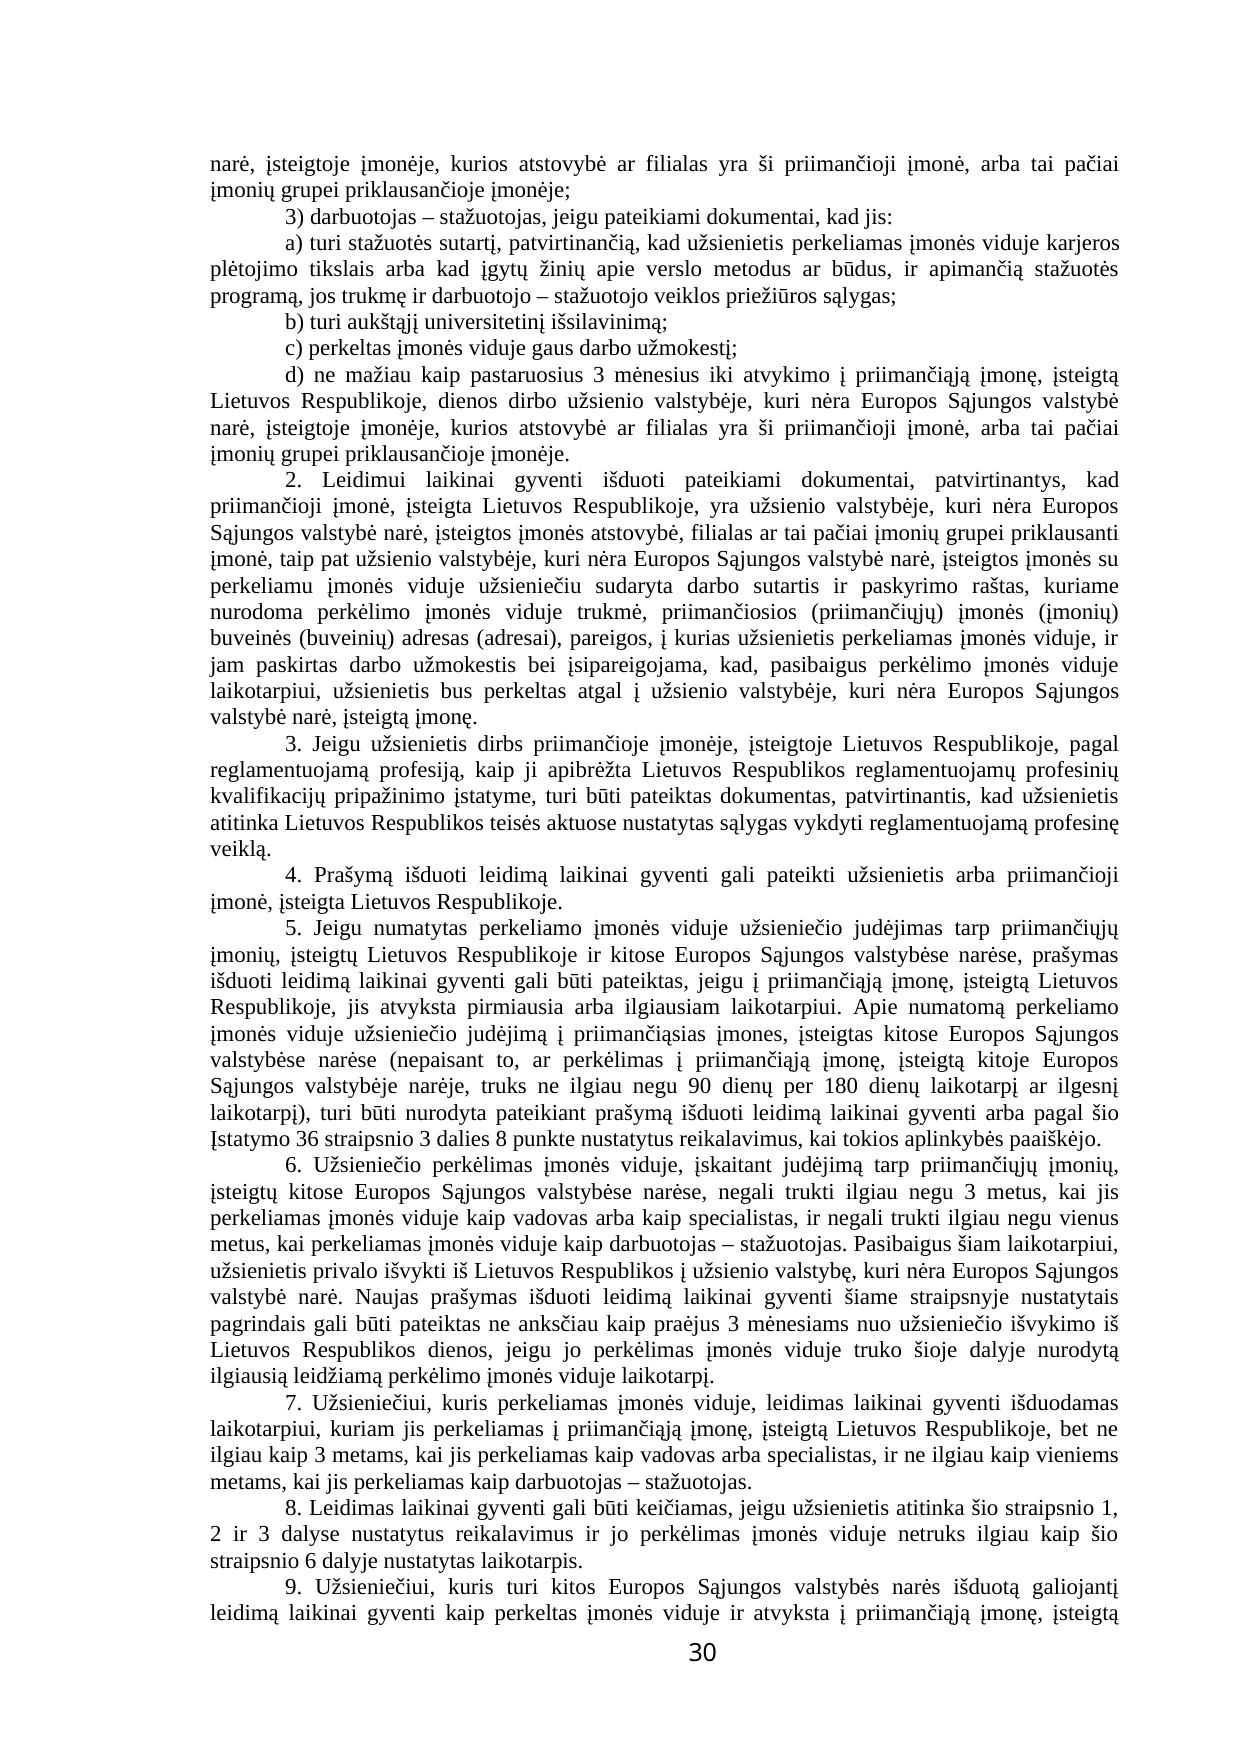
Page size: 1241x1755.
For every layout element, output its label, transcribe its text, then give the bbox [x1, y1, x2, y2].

text 5. Jeigu numatytas perkeliamo įmonės viduje užsieniečio judėjimas tarp priimančiųjų įmonių, įsteigtų Lietuvos Respublikoje ir kitose Europos Sąjungos valstybėse narėse, prašymas išduoti leidimą laikinai gyventi gali būti pateiktas, jeigu į priimančiąją įmonę, įsteigtą Lietuvos Respublikoje, jis atvyksta pirmiausia arba ilgiausiam laikotarpiui. Apie numatomą perkeliamo įmonės viduje užsieniečio judėjimą į priimančiąsias įmones, įsteigtas kitose Europos Sąjungos valstybėse narėse (nepaisant to, ar perkėlimas į priimančiąją įmonę, įsteigtą kitoje Europos Sąjungos valstybėje narėje, truks ne ilgiau negu 90 dienų per 180 dienų laikotarpį ar ilgesnį laikotarpį), turi būti nurodyta pateikiant prašymą išduoti leidimą laikinai gyventi arba pagal šio Įstatymo 36 straipsnio 3 dalies 8 punkte nustatytus reikalavimus, kai tokios aplinkybės paaiškėjo. [210, 914, 1120, 1151]
text 7. Užsieniečiui, kuris perkeliamas įmonės viduje, leidimas laikinai gyventi išduodamas laikotarpiui, kuriam jis perkeliamas į priimančiąją įmonę, įsteigtą Lietuvos Respublikoje, bet ne ilgiau kaip 3 metams, kai jis perkeliamas kaip vadovas arba specialistas, ir ne ilgiau kaip vieniems metams, kai jis perkeliamas kaip darbuotojas – stažuotojas. [210, 1389, 1120, 1494]
text 3) darbuotojas – stažuotojas, jeigu pateikiami dokumentai, kad jis: [210, 203, 1120, 229]
text narė, įsteigtoje įmonėje, kurios atstovybė ar filialas yra ši priimančioji įmonė, arba tai pačiai įmonių grupei priklausančioje įmonėje; [210, 150, 1120, 203]
text 3. Jeigu užsienietis dirbs priimančioje įmonėje, įsteigtoje Lietuvos Respublikoje, pagal reglamentuojamą profesiją, kaip ji apibrėžta Lietuvos Respublikos reglamentuojamų profesinių kvalifikacijų pripažinimo įstatyme, turi būti pateiktas dokumentas, patvirtinantis, kad užsienietis atitinka Lietuvos Respublikos teisės aktuose nustatytas sąlygas vykdyti reglamentuojamą profesinę veiklą. [210, 730, 1120, 862]
text 2. Leidimui laikinai gyventi išduoti pateikiami dokumentai, patvirtinantys, kad priimančioji įmonė, įsteigta Lietuvos Respublikoje, yra užsienio valstybėje, kuri nėra Europos Sąjungos valstybė narė, įsteigtos įmonės atstovybė, filialas ar tai pačiai įmonių grupei priklausanti įmonė, taip pat užsienio valstybėje, kuri nėra Europos Sąjungos valstybė narė, įsteigtos įmonės su perkeliamu įmonės viduje užsieniečiu sudaryta darbo sutartis ir paskyrimo raštas, kuriame nurodoma perkėlimo įmonės viduje trukmė, priimančiosios (priimančiųjų) įmonės (įmonių) buveinės (buveinių) adresas (adresai), pareigos, į kurias užsienietis perkeliamas įmonės viduje, ir jam paskirtas darbo užmokestis bei įsipareigojama, kad, pasibaigus perkėlimo įmonės viduje laikotarpiui, užsienietis bus perkeltas atgal į užsienio valstybėje, kuri nėra Europos Sąjungos valstybė narė, įsteigtą įmonę. [210, 466, 1120, 730]
text c) perkeltas įmonės viduje gaus darbo užmokestį; [210, 334, 1120, 361]
text 9. Užsieniečiui, kuris turi kitos Europos Sąjungos valstybės narės išduotą galiojantį leidimą laikinai gyventi kaip perkeltas įmonės viduje ir atvyksta į priimančiąją įmonę, įsteigtą [210, 1573, 1120, 1626]
text 6. Užsieniečio perkėlimas įmonės viduje, įskaitant judėjimą tarp priimančiųjų įmonių, įsteigtų kitose Europos Sąjungos valstybėse narėse, negali trukti ilgiau negu 3 metus, kai jis perkeliamas įmonės viduje kaip vadovas arba kaip specialistas, ir negali trukti ilgiau negu vienus metus, kai perkeliamas įmonės viduje kaip darbuotojas – stažuotojas. Pasibaigus šiam laikotarpiui, užsienietis privalo išvykti iš Lietuvos Respublikos į užsienio valstybę, kuri nėra Europos Sąjungos valstybė narė. Naujas prašymas išduoti leidimą laikinai gyventi šiame straipsnyje nustatytais pagrindais gali būti pateiktas ne anksčiau kaip praėjus 3 mėnesiams nuo užsieniečio išvykimo iš Lietuvos Respublikos dienos, jeigu jo perkėlimas įmonės viduje truko šioje dalyje nurodytą ilgiausią leidžiamą perkėlimo įmonės viduje laikotarpį. [210, 1151, 1120, 1389]
text 8. Leidimas laikinai gyventi gali būti keičiamas, jeigu užsienietis atitinka šio straipsnio 1, 2 ir 3 dalyse nustatytus reikalavimus ir jo perkėlimas įmonės viduje netruks ilgiau kaip šio straipsnio 6 dalyje nustatytas laikotarpis. [210, 1494, 1120, 1573]
text b) turi aukštąjį universitetinį išsilavinimą; [210, 308, 1120, 334]
text a) turi stažuotės sutartį, patvirtinančią, kad užsienietis perkeliamas įmonės viduje karjeros plėtojimo tikslais arba kad įgytų žinių apie verslo metodus ar būdus, ir apimančią stažuotės programą, jos trukmę ir darbuotojo – stažuotojo veiklos priežiūros sąlygas; [210, 229, 1120, 308]
text d) ne mažiau kaip pastaruosius 3 mėnesius iki atvykimo į priimančiąją įmonę, įsteigtą Lietuvos Respublikoje, dienos dirbo užsienio valstybėje, kuri nėra Europos Sąjungos valstybė narė, įsteigtoje įmonėje, kurios atstovybė ar filialas yra ši priimančioji įmonė, arba tai pačiai įmonių grupei priklausančioje įmonėje. [210, 361, 1120, 466]
text 4. Prašymą išduoti leidimą laikinai gyventi gali pateikti užsienietis arba priimančioji įmonė, įsteigta Lietuvos Respublikoje. [210, 862, 1120, 914]
